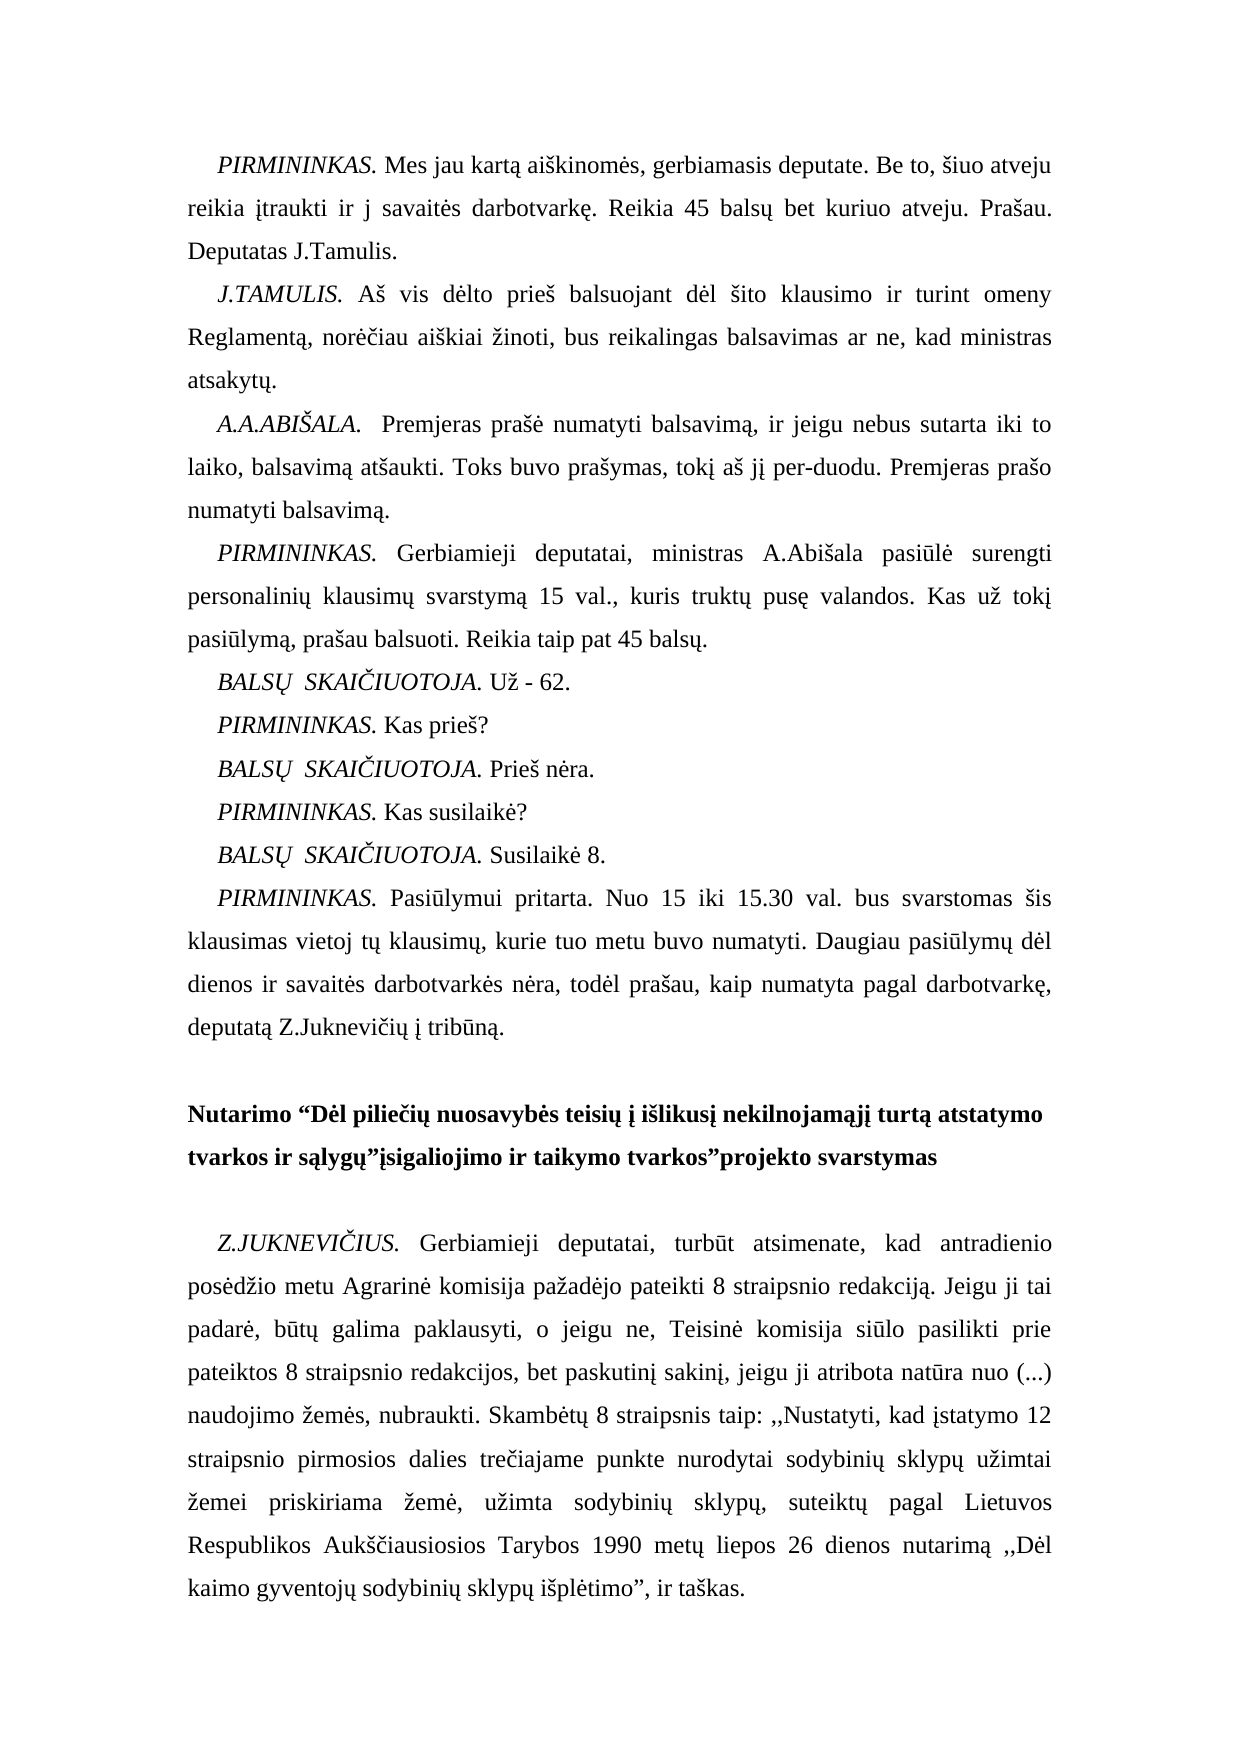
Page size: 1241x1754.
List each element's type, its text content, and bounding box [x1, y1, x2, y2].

text BALSŲ SKAIČIUOTOJA. Prieš nėra. [187, 754, 1053, 782]
text PIRMININKAS. Kas prieš? [187, 711, 1053, 739]
text PIRMININKAS. Kas susilaikė? [187, 797, 1053, 826]
text J.TAMULIS. Aš vis dėlto prieš balsuojant dėl šito klausimo ir turint omeny Reglamentą, norėčiau aiškiai žinoti, bus reikalingas balsavimas ar ne, kad ministras atsakytų. [187, 279, 1053, 394]
text Nutarimo “Dėl piliečių nuosavybės teisių į išlikusį nekilnojamąjį turtą atstatymo tvarkos ir sąlygų”įsigaliojimo ir taikymo tvarkos”projekto svarstymas [187, 1099, 1053, 1171]
text BALSŲ SKAIČIUOTOJA. Susilaikė 8. [187, 840, 1053, 869]
text PIRMININKAS. Mes jau kartą aiškinomės, gerbiamasis deputate. Be to, šiuo atveju reikia įtraukti ir j savaitės darbotvarkę. Reikia 45 balsų bet kuriuo atveju. Prašau. Deputatas J.Tamulis. [187, 150, 1053, 265]
text A.A.ABIŠALA. Premjeras prašė numatyti balsavimą, ir jeigu nebus sutarta iki to laiko, balsavimą atšaukti. Toks buvo prašymas, tokį aš jį per-duodu. Premjeras prašo numatyti balsavimą. [187, 409, 1053, 524]
text BALSŲ SKAIČIUOTOJA. Už - 62. [187, 667, 1053, 696]
text Z.JUKNEVIČIUS. Gerbiamieji deputatai, turbūt atsimenate, kad antradienio posėdžio metu Agrarinė komisija pažadėjo pateikti 8 straipsnio redakciją. Jeigu ji tai padarė, būtų galima paklausyti, o jeigu ne, Teisinė komisija siūlo pasilikti prie pateiktos 8 straipsnio redakcijos, bet paskutinį sakinį, jeigu ji atribota natūra nuo (...) naudojimo žemės, nubraukti. Skambėtų 8 straipsnis taip: ,,Nustatyti, kad įstatymo 12 straipsnio pirmosios dalies trečiajame punkte nurodytai sodybinių sklypų užimtai žemei priskiriama žemė, užimta sodybinių sklypų, suteiktų pagal Lietuvos Respublikos Aukščiausiosios Tarybos 1990 metų liepos 26 dienos nutarimą ,,Dėl kaimo gyventojų sodybinių sklypų išplėtimo”, ir taškas. [187, 1228, 1053, 1602]
text PIRMININKAS. Gerbiamieji deputatai, ministras A.Abišala pasiūlė surengti personalinių klausimų svarstymą 15 val., kuris truktų pusę valandos. Kas už tokį pasiūlymą, prašau balsuoti. Reikia taip pat 45 balsų. [187, 538, 1053, 653]
text PIRMININKAS. Pasiūlymui pritarta. Nuo 15 iki 15.30 val. bus svarstomas šis klausimas vietoj tų klausimų, kurie tuo metu buvo numatyti. Daugiau pasiūlymų dėl dienos ir savaitės darbotvarkės nėra, todėl prašau, kaip numatyta pagal darbotvarkę, deputatą Z.Juknevičių į tribūną. [187, 883, 1053, 1041]
